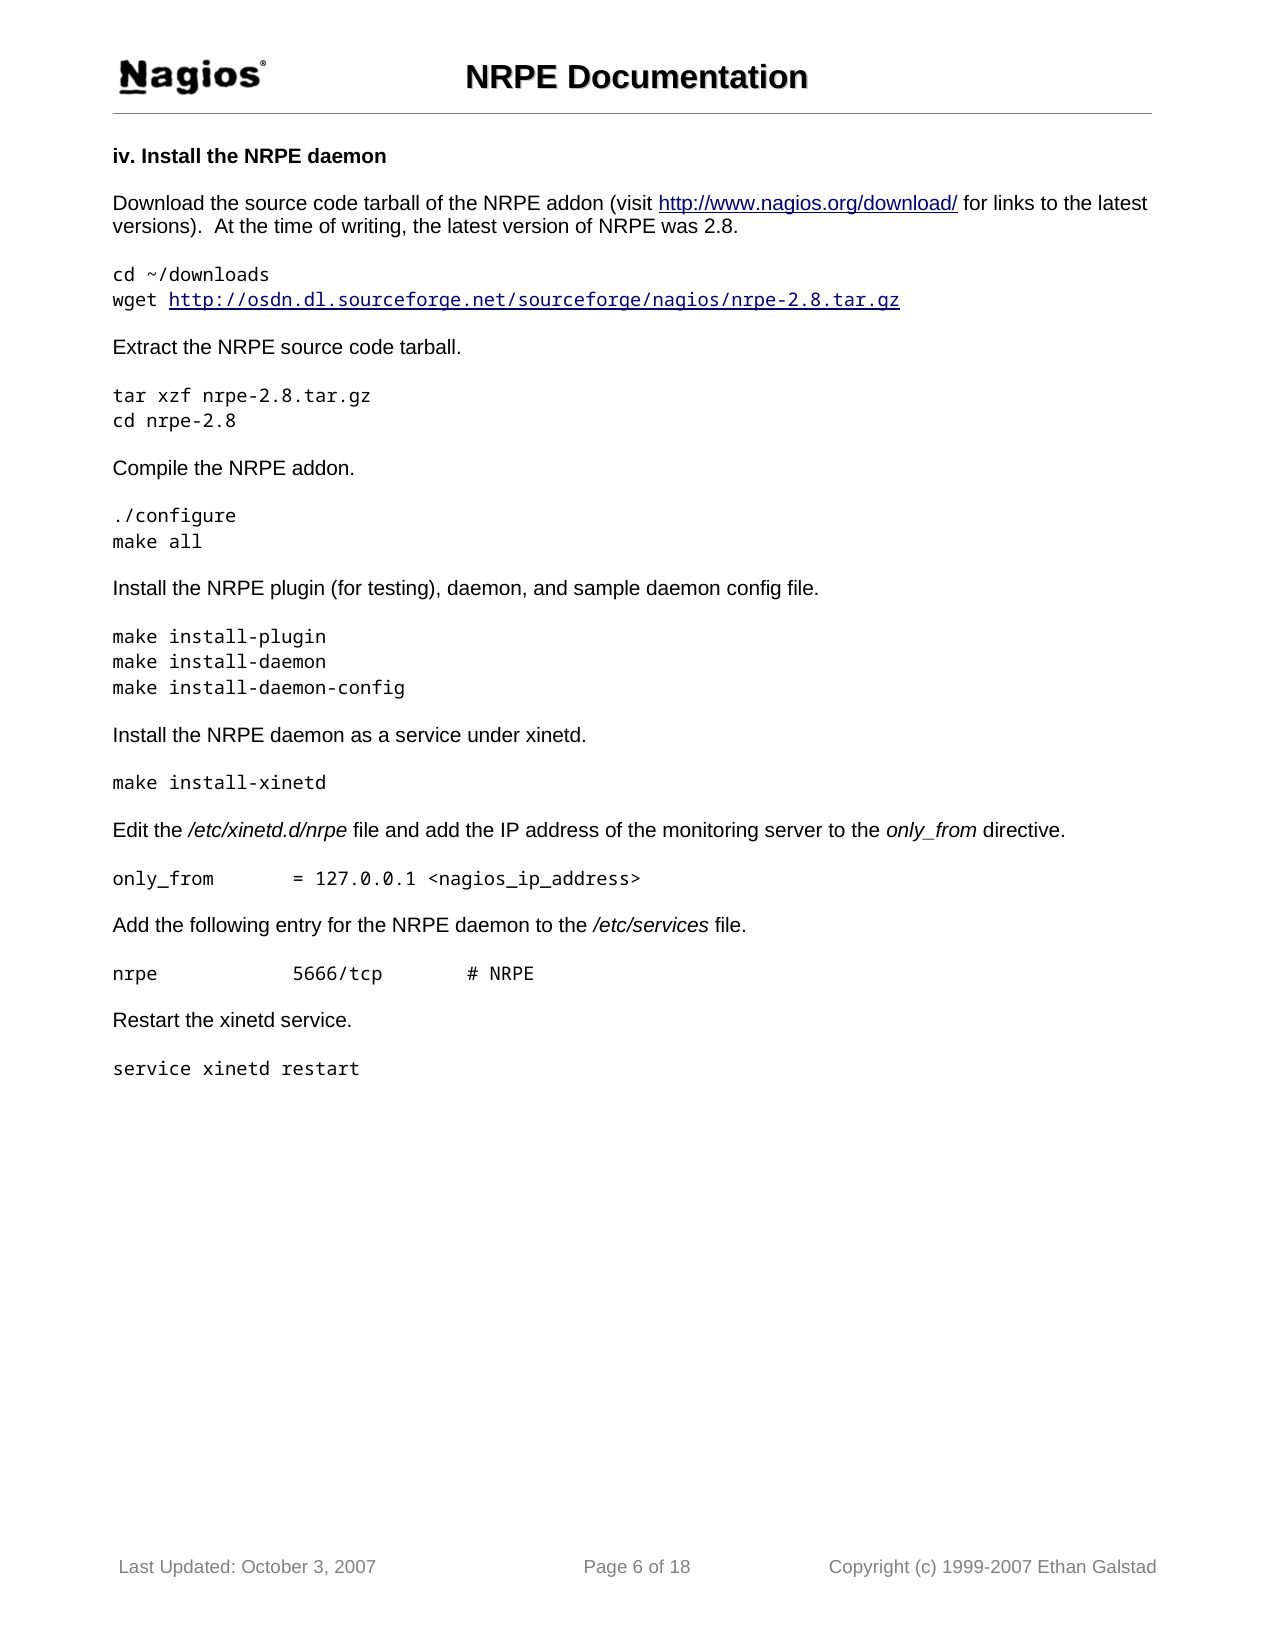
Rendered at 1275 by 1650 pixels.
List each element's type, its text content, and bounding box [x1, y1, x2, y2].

text ./configure [112, 503, 1162, 528]
text Install the NRPE plugin (for testing), daemon, and sample daemon config file. [112, 577, 1162, 600]
text Restart the xinetd service. [112, 1009, 1162, 1032]
text make all [112, 528, 1162, 554]
text make install-daemon-config [112, 674, 1162, 700]
text iv. Install the NRPE daemon [112, 145, 1162, 168]
text service xinetd restart [112, 1055, 1162, 1081]
text Add the following entry for the NRPE daemon to the /etc/services file. [112, 914, 1162, 937]
text Extract the NRPE source code tarball. [112, 336, 1162, 359]
text make install-xinetd [112, 770, 1162, 795]
text tar xzf nrpe-2.8.tar.gz [112, 382, 1162, 407]
text cd nrpe-2.8 [112, 407, 1162, 433]
text Download the source code tarball of the NRPE addon (visit http://www.nagios.org/download/ for links to the latest versions). At the time of writing, the latest version of NRPE was 2.8. [112, 192, 1162, 238]
picture [118, 58, 268, 96]
text make install-plugin [112, 623, 1162, 649]
text make install-daemon [112, 649, 1162, 674]
text Compile the NRPE addon. [112, 456, 1162, 479]
text Edit the /etc/xinetd.d/nrpe file and add the IP address of the monitoring server to the only_from directive. [112, 818, 1162, 842]
text Install the NRPE daemon as a service under xinetd. [112, 723, 1162, 746]
text wget http://osdn.dl.sourceforge.net/sourceforge/nagios/nrpe-2.8.tar.gz [112, 287, 1162, 312]
text cd ~/downloads [112, 261, 1162, 287]
text only_from = 127.0.0.1 <nagios_ip_address> [112, 865, 1162, 890]
text nrpe 5666/tcp # NRPE [112, 960, 1162, 986]
